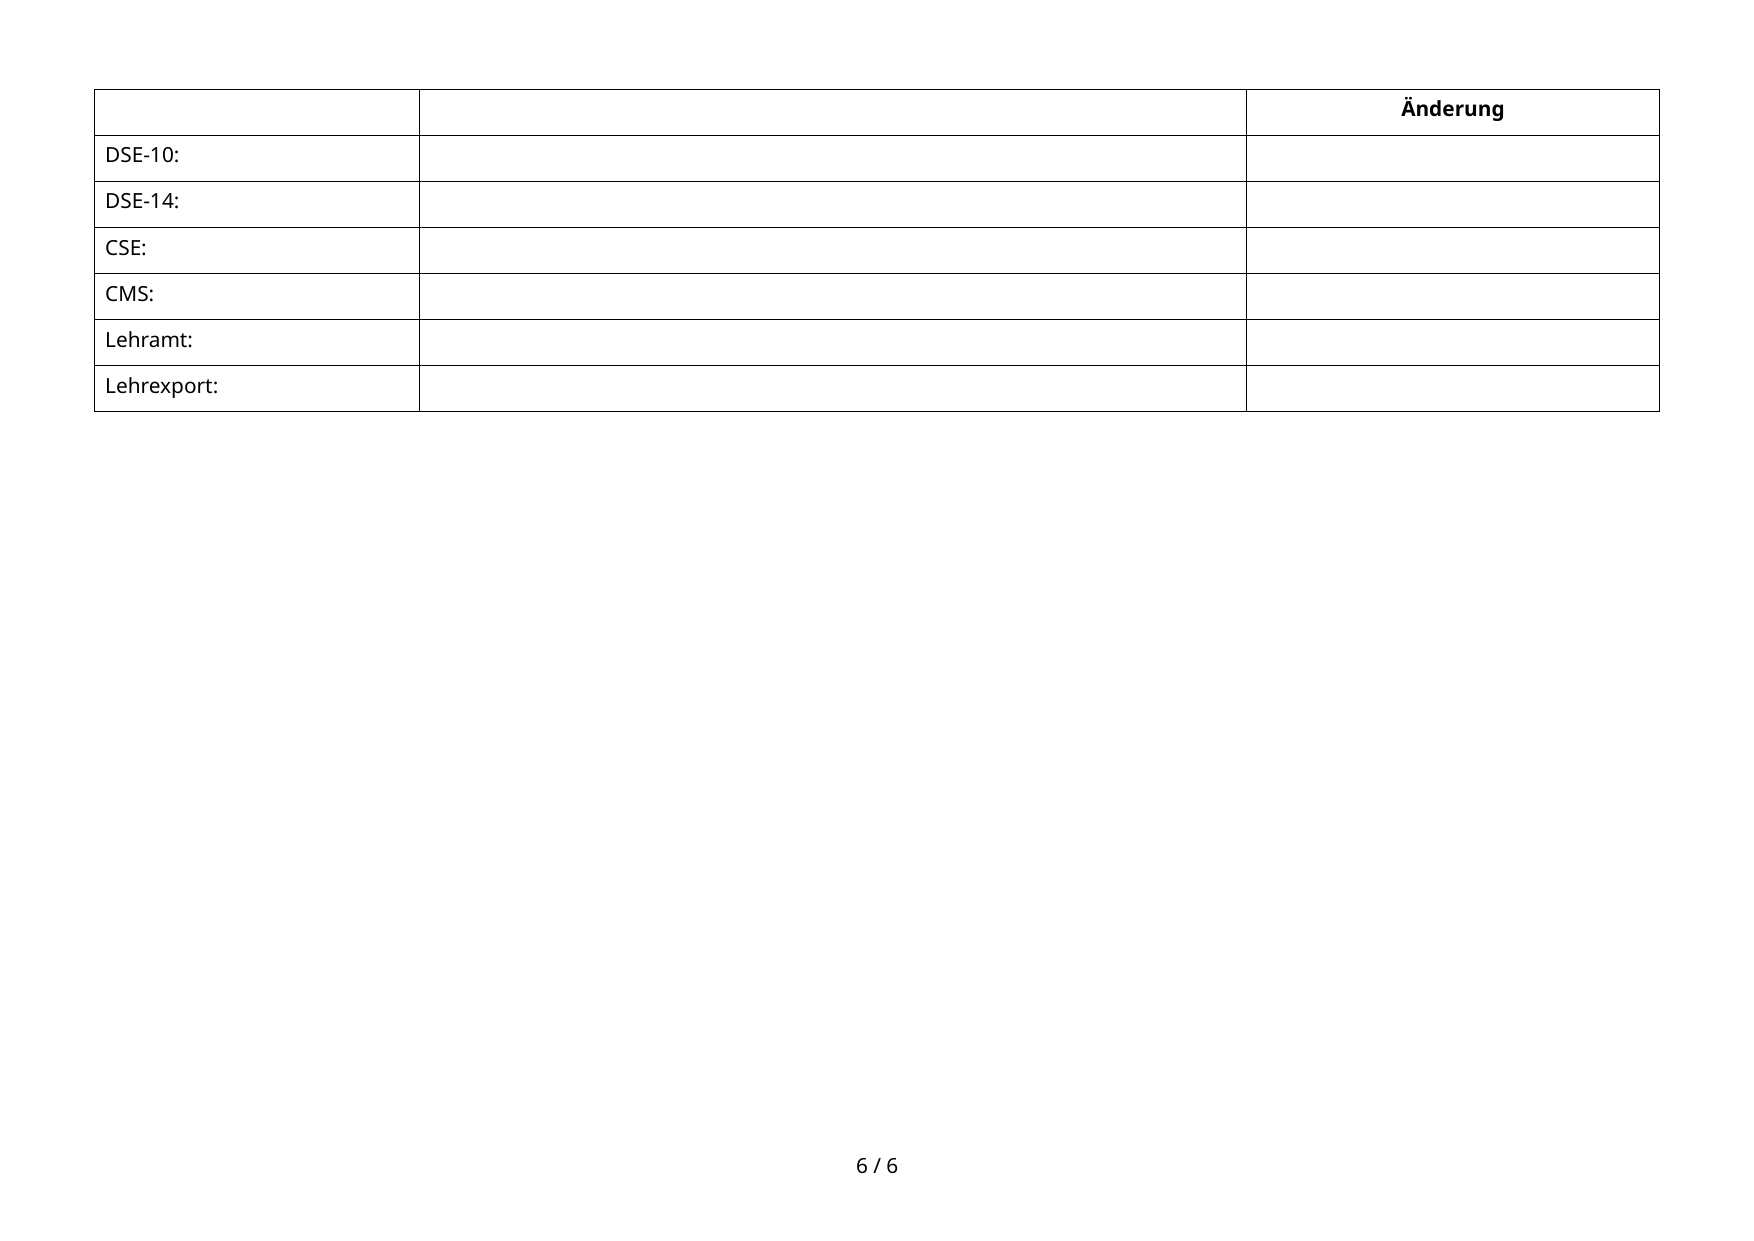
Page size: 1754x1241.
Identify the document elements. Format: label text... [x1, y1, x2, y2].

table_cell Lehramt: [95, 320, 419, 365]
table_cell CMS: [95, 274, 419, 319]
table_cell Lehrexport: [95, 366, 419, 411]
table_cell [1247, 320, 1659, 365]
table_cell [420, 366, 1246, 411]
table_cell [1247, 136, 1659, 181]
table_cell CSE: [95, 228, 419, 273]
table_cell [420, 320, 1246, 365]
table_cell DSE-14: [95, 182, 419, 227]
table_cell [1247, 228, 1659, 273]
table_header [420, 90, 1246, 134]
table_cell [420, 182, 1246, 227]
table_cell [420, 136, 1246, 181]
table_cell [1247, 366, 1659, 411]
table_header Änderung [1247, 90, 1659, 134]
table_cell [1247, 182, 1659, 227]
table_header [95, 90, 419, 134]
table_cell DSE-10: [95, 136, 419, 181]
table_cell [1247, 274, 1659, 319]
table_cell [420, 274, 1246, 319]
table_cell [420, 228, 1246, 273]
